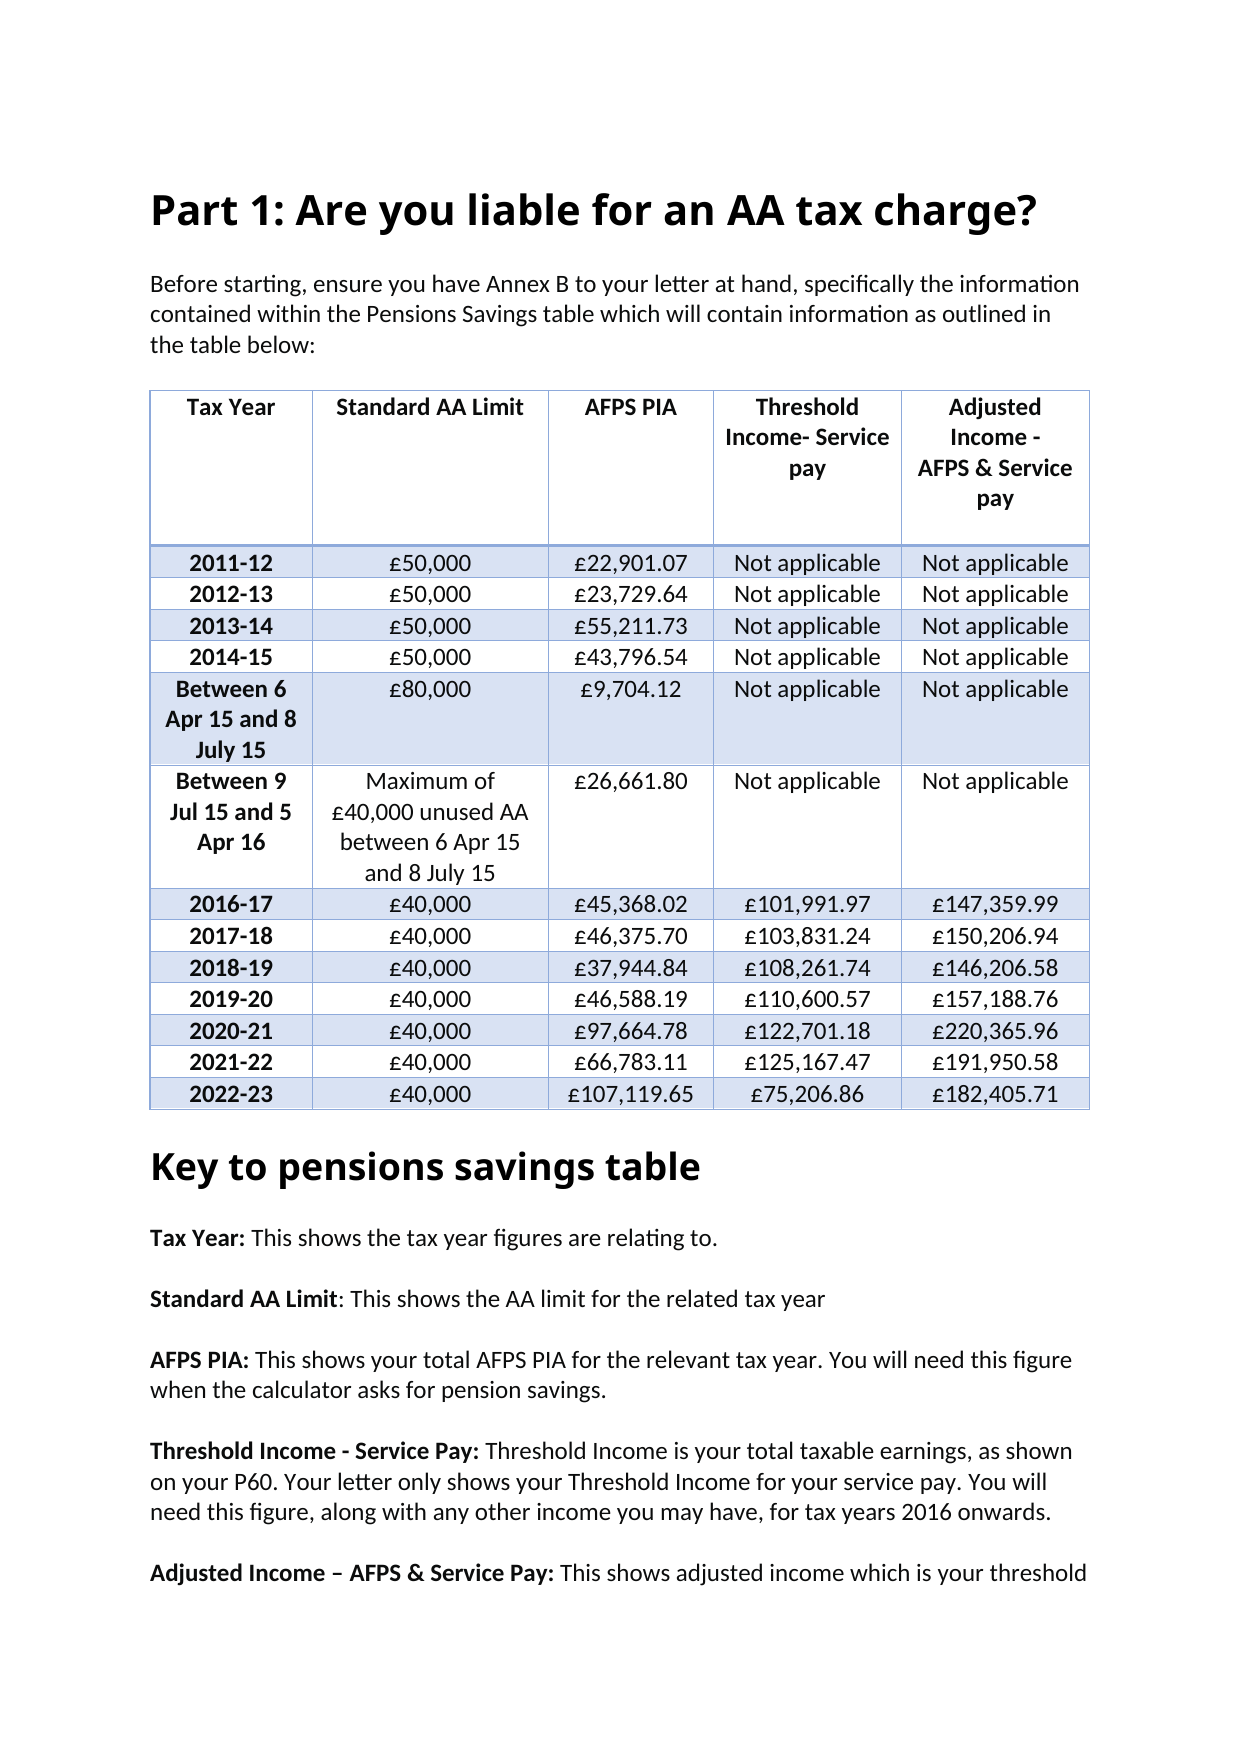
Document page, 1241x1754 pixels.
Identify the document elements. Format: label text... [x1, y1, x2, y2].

table_cell £103,831.24 [714, 920, 901, 951]
table_cell £40,000 [313, 1046, 548, 1077]
table_cell Not applicable [714, 578, 901, 609]
table_cell 2020-21 [151, 1015, 312, 1045]
table_cell £157,188.76 [902, 983, 1089, 1014]
table_cell £122,701.18 [714, 1015, 901, 1045]
table_cell Not applicable [902, 547, 1089, 577]
table_cell £40,000 [313, 952, 548, 982]
table_cell Between 6 Apr 15 and 8 July 15 [151, 673, 312, 764]
table_cell £182,405.71 [902, 1078, 1089, 1108]
table_cell Between 9 Jul 15 and 5 Apr 16 [151, 766, 312, 888]
table_cell £50,000 [313, 578, 548, 609]
table_cell Not applicable [714, 547, 901, 577]
table_cell 2012-13 [151, 578, 312, 609]
table_cell £66,783.11 [549, 1046, 713, 1077]
table_cell 2022-23 [151, 1078, 312, 1108]
table_cell Not applicable [902, 641, 1089, 672]
table_cell £40,000 [313, 1078, 548, 1108]
subtitle Part 1: Are you liable for an AA tax charge? [150, 181, 1090, 237]
table_header Tax Year [151, 391, 312, 543]
table_cell Not applicable [714, 641, 901, 672]
table_cell £40,000 [313, 983, 548, 1014]
table_cell £146,206.58 [902, 952, 1089, 982]
table_cell £9,704.12 [549, 673, 713, 764]
table_cell £43,796.54 [549, 641, 713, 672]
table_cell 2016-17 [151, 889, 312, 919]
table_header Standard AA Limit [313, 391, 548, 543]
table_cell £22,901.07 [549, 547, 713, 577]
table_cell £101,991.97 [714, 889, 901, 919]
table_cell £50,000 [313, 610, 548, 640]
table_cell 2011-12 [151, 547, 312, 577]
table_cell Not applicable [902, 578, 1089, 609]
table_cell £125,167.47 [714, 1046, 901, 1077]
subtitle Before starting, ensure you have Annex B to your letter at hand, specifically the information contained within the Pensions Savings table which will contain information as outlined in the table below: [150, 268, 1090, 359]
table_cell Not applicable [902, 766, 1089, 888]
table_cell £80,000 [313, 673, 548, 764]
table_cell £26,661.80 [549, 766, 713, 888]
table_cell £191,950.58 [902, 1046, 1089, 1077]
table_cell 2013-14 [151, 610, 312, 640]
table_cell £46,588.19 [549, 983, 713, 1014]
table_cell £37,944.84 [549, 952, 713, 982]
table_cell 2019-20 [151, 983, 312, 1014]
table_cell 2017-18 [151, 920, 312, 951]
table_cell £150,206.94 [902, 920, 1089, 951]
table_cell Not applicable [902, 673, 1089, 764]
table_cell Not applicable [714, 610, 901, 640]
table_cell £147,359.99 [902, 889, 1089, 919]
table_cell £46,375.70 [549, 920, 713, 951]
table_cell £75,206.86 [714, 1078, 901, 1108]
table_cell £40,000 [313, 920, 548, 951]
table_cell £45,368.02 [549, 889, 713, 919]
text Threshold Income - Service Pay: Threshold Income is your total taxable earnings, as shown on your P60. Your letter only shows your Threshold Income for your service pay. You will need this figure, along with any other income you may have, for tax years 2016 onwards. [150, 1405, 1090, 1527]
table_header Adjusted Income - AFPS & Service pay [902, 391, 1089, 543]
table_cell £40,000 [313, 1015, 548, 1045]
table_cell 2014-15 [151, 641, 312, 672]
table_cell £107,119.65 [549, 1078, 713, 1108]
table_cell £23,729.64 [549, 578, 713, 609]
table_cell Not applicable [714, 673, 901, 764]
table_cell £50,000 [313, 547, 548, 577]
table_cell £220,365.96 [902, 1015, 1089, 1045]
table_cell £97,664.78 [549, 1015, 713, 1045]
table_cell Not applicable [714, 766, 901, 888]
table_cell 2021-22 [151, 1046, 312, 1077]
table_cell Maximum of £40,000 unused AA between 6 Apr 15 and 8 July 15 [313, 766, 548, 888]
table_cell £40,000 [313, 889, 548, 919]
table_header AFPS PIA [549, 391, 713, 543]
table_cell £50,000 [313, 641, 548, 672]
table_cell £110,600.57 [714, 983, 901, 1014]
table_cell £108,261.74 [714, 952, 901, 982]
table_cell £55,211.73 [549, 610, 713, 640]
subtitle Key to pensions savings table [150, 1140, 1090, 1191]
text Adjusted Income – AFPS & Service Pay: This shows adjusted income which is your threshold [150, 1527, 1090, 1588]
text Tax Year: This shows the tax year figures are relating to. [150, 1222, 1090, 1252]
table_cell 2018-19 [151, 952, 312, 982]
table_header Threshold Income- Service pay [714, 391, 901, 543]
table_cell Not applicable [902, 610, 1089, 640]
text Standard AA Limit: This shows the AA limit for the related tax year [150, 1283, 1090, 1313]
text AFPS PIA: This shows your total AFPS PIA for the relevant tax year. You will need this figure when the calculator asks for pension savings. [150, 1313, 1090, 1405]
